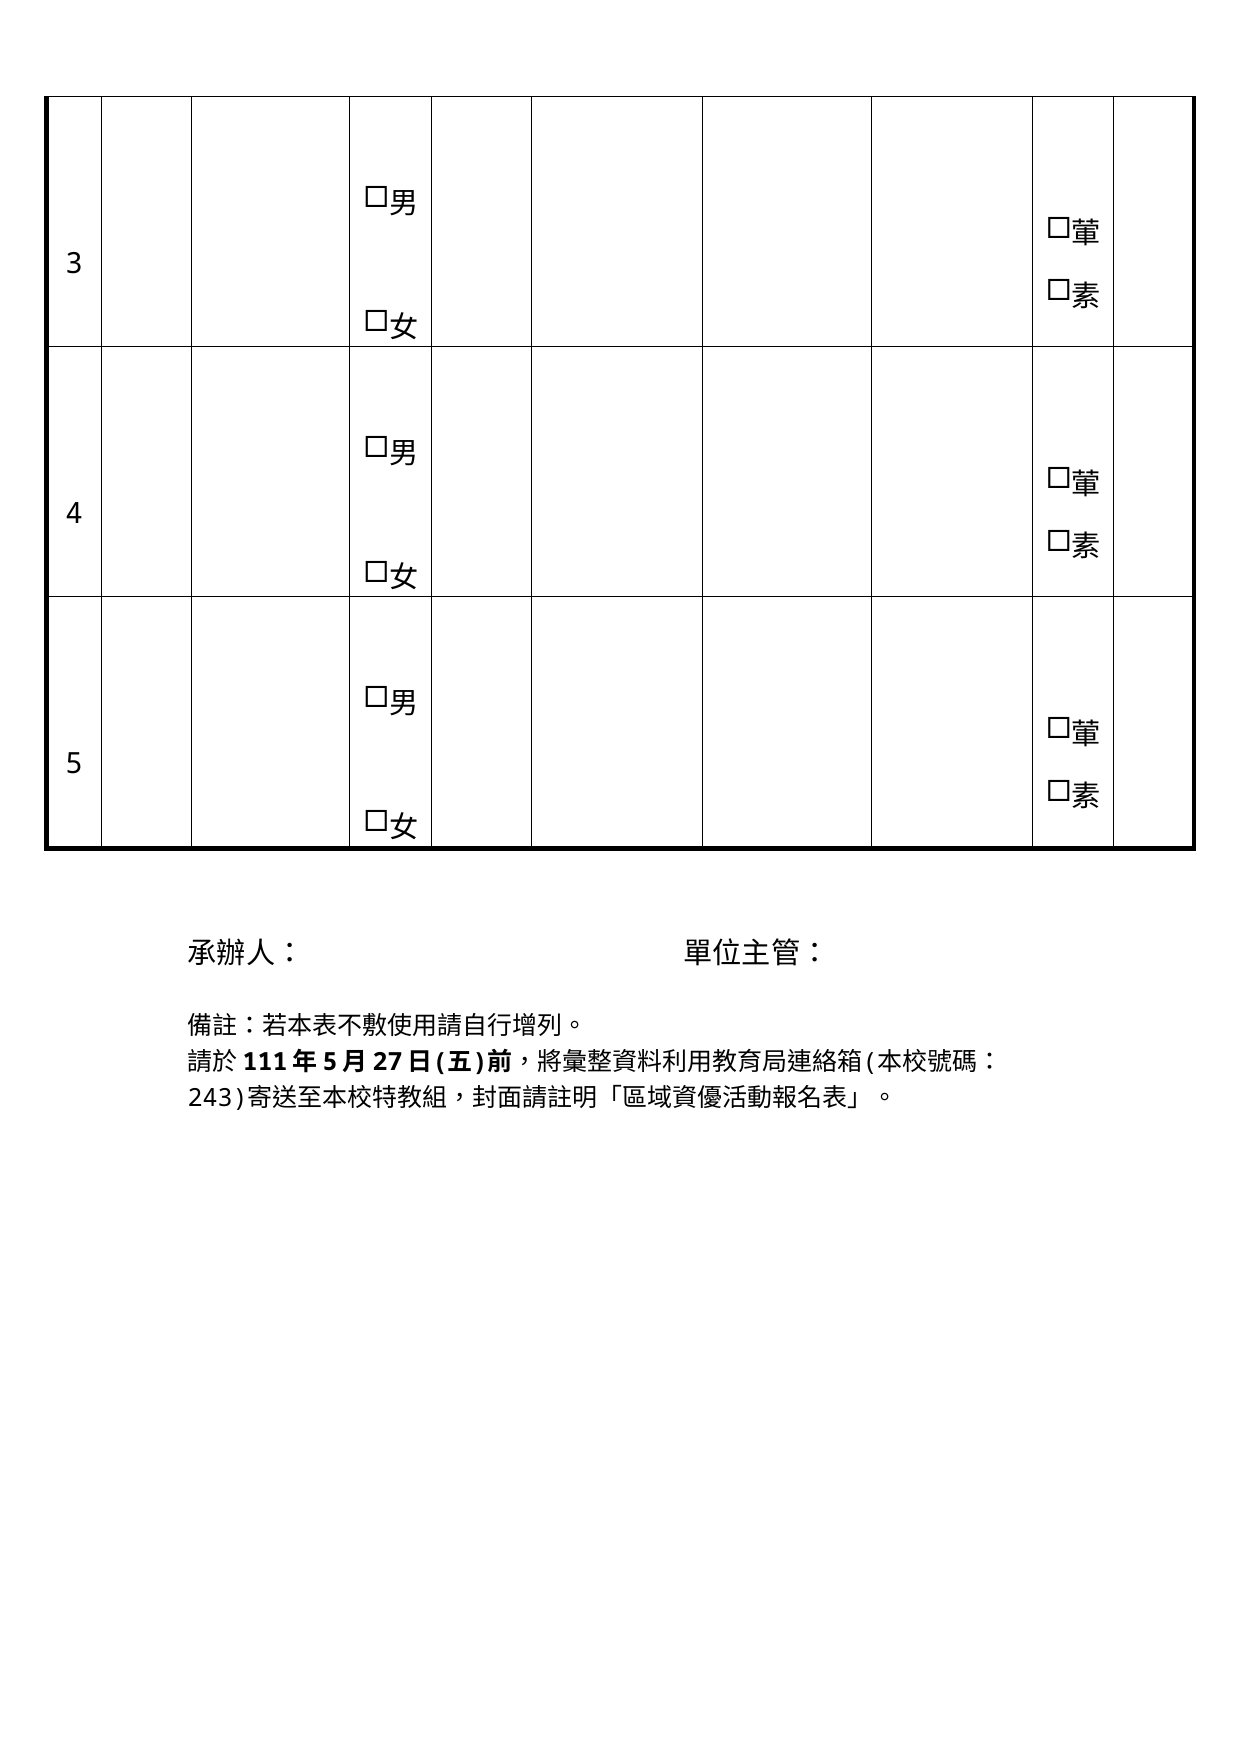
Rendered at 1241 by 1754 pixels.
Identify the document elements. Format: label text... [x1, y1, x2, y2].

table_cell 葷 素 [1033, 347, 1113, 596]
table_cell [532, 597, 702, 846]
table_cell [872, 347, 1032, 596]
table_cell [432, 597, 531, 846]
table_cell [703, 347, 871, 596]
table_cell [1114, 97, 1192, 346]
table_cell [192, 97, 349, 346]
table_cell [703, 97, 871, 346]
table_cell [102, 97, 191, 346]
text 承辦人： 單位主管： [187, 909, 1053, 971]
table_cell [432, 97, 531, 346]
text 請於111年5月27日(五)前，將彙整資料利用教育局連絡箱(本校號碼：243)寄送至本校特教組，封面請註明「區域資優活動報名表」。 [187, 1042, 1053, 1114]
table_cell 男 女 [350, 97, 431, 346]
table_cell [872, 597, 1032, 846]
table_cell 男 女 [350, 597, 431, 846]
table_cell [872, 97, 1032, 346]
table_cell [703, 597, 871, 846]
table_cell 5 [49, 597, 101, 846]
table_cell [192, 597, 349, 846]
table_cell [102, 347, 191, 596]
table_cell 4 [49, 347, 101, 596]
table_cell 葷 素 [1033, 597, 1113, 846]
table_cell [532, 97, 702, 346]
table_cell 3 [49, 97, 101, 346]
table_cell [1114, 347, 1192, 596]
text 備註：若本表不敷使用請自行增列。 [187, 1005, 1053, 1042]
table_cell [192, 347, 349, 596]
table_cell 葷 素 [1033, 97, 1113, 346]
table_cell [432, 347, 531, 596]
table_cell 男 女 [350, 347, 431, 596]
table_cell [1114, 597, 1192, 846]
table_cell [532, 347, 702, 596]
table_cell [102, 597, 191, 846]
